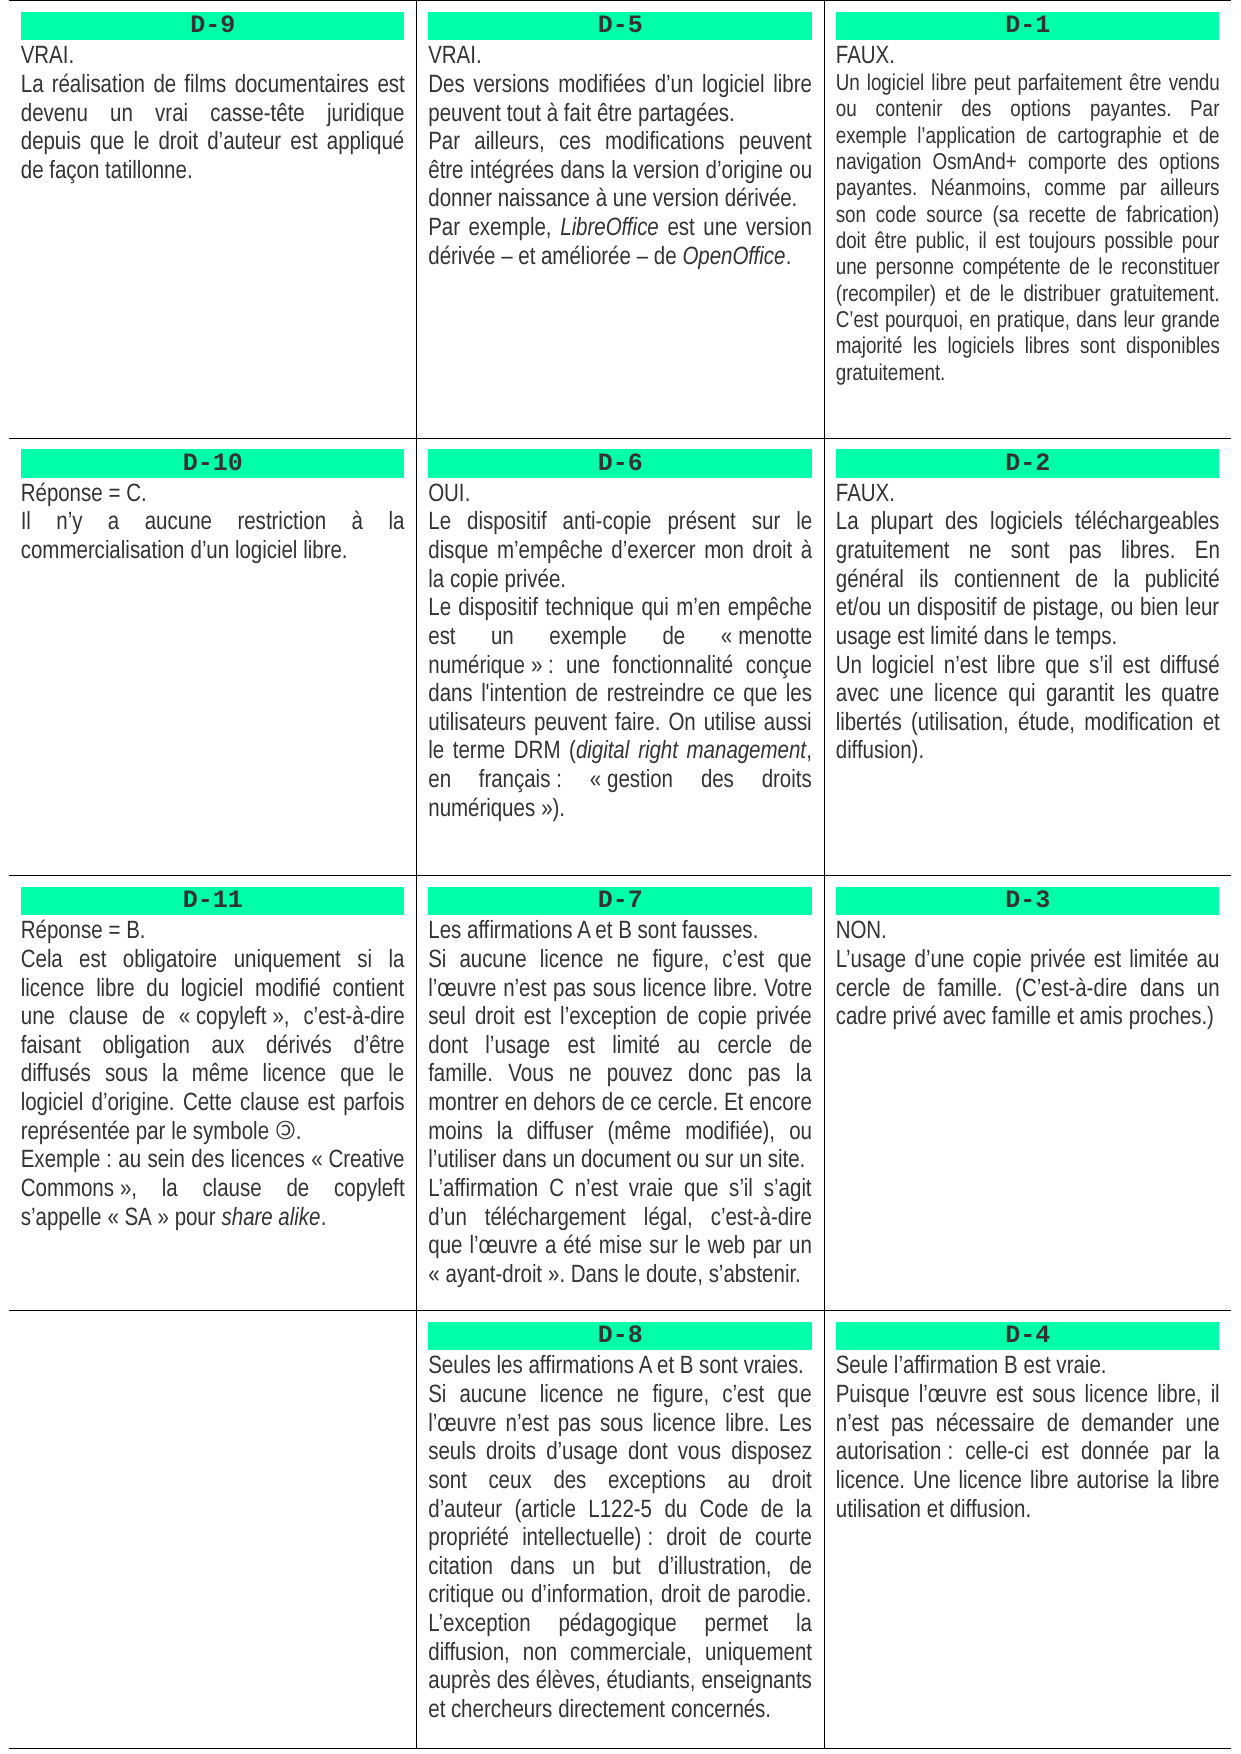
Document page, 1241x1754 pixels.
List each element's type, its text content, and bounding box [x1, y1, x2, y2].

table_cell D-9 VRAI. La réalisation de films documentaires est devenu un vrai casse-tête juridique depuis que le droit d’auteur est appliqué de façon tatillonne. [9, 1, 416, 437]
table_cell D-6 OUI. Le dispositif anti-copie présent sur le disque m’empêche d’exercer mon droit à la copie privée. Le dispositif technique qui m’en empêche est un exemple de « menotte numérique » : une fonctionnalité conçue dans l'intention de restreindre ce que les utilisateurs peuvent faire. On utilise aussi le terme DRM (digital right management, en français : « gestion des droits numériques »). [417, 439, 824, 875]
table_cell D-10 Réponse = C. Il n’y a aucune restriction à la commercialisation d’un logiciel libre. [9, 439, 416, 875]
table_cell D-1 FAUX. Un logiciel libre peut parfaitement être vendu ou contenir des options payantes. Par exemple l’application de cartographie et de navigation OsmAnd+ comporte des options payantes. Néanmoins, comme par ailleurs son code source (sa recette de fabrication) doit être public, il est toujours possible pour une personne compétente de le reconstituer (recompiler) et de le distribuer gratuitement. C’est pourquoi, en pratique, dans leur grande majorité les logiciels libres sont disponibles gratuitement. [825, 1, 1231, 437]
table_cell [9, 1311, 416, 1748]
table_cell D-3 NON. L’usage d’une copie privée est limitée au cercle de famille. (C’est-à-dire dans un cadre privé avec famille et amis proches.) [825, 876, 1231, 1310]
table_cell D-5 VRAI. Des versions modifiées d’un logiciel libre peuvent tout à fait être partagées. Par ailleurs, ces modifications peuvent être intégrées dans la version d’origine ou donner naissance à une version dérivée. Par exemple, LibreOffice est une version dérivée – et améliorée – de OpenOffice. [417, 1, 824, 437]
table_cell D-11 Réponse = B. Cela est obligatoire uniquement si la licence libre du logiciel modifié contient une clause de « copyleft », c’est-à-dire faisant obligation aux dérivés d’être diffusés sous la même licence que le logiciel d’origine. Cette clause est parfois représentée par le symbole 🄯. Exemple : au sein des licences « Creative Commons », la clause de copyleft s’appelle « SA » pour share alike. [9, 876, 416, 1310]
table_cell D-8 Seules les affirmations A et B sont vraies. Si aucune licence ne figure, c’est que l’œuvre n’est pas sous licence libre. Les seuls droits d’usage dont vous disposez sont ceux des exceptions au droit d’auteur (article L122-5 du Code de la propriété intellectuelle) : droit de courte citation dans un but d’illustration, de critique ou d’information, droit de parodie. L’exception pédagogique permet la diffusion, non commerciale, uniquement auprès des élèves, étudiants, enseignants et chercheurs directement concernés. [417, 1311, 824, 1748]
table_cell D-2 FAUX. La plupart des logiciels téléchargeables gratuitement ne sont pas libres. En général ils contiennent de la publicité et/ou un dispositif de pistage, ou bien leur usage est limité dans le temps. Un logiciel n’est libre que s’il est diffusé avec une licence qui garantit les quatre libertés (utilisation, étude, modification et diffusion). [825, 439, 1231, 875]
table_cell D-4 Seule l’affirmation B est vraie. Puisque l’œuvre est sous licence libre, il n’est pas nécessaire de demander une autorisation : celle-ci est donnée par la licence. Une licence libre autorise la libre utilisation et diffusion. [825, 1311, 1231, 1748]
table_cell D-7 Les affirmations A et B sont fausses. Si aucune licence ne figure, c’est que l’œuvre n’est pas sous licence libre. Votre seul droit est l’exception de copie privée dont l’usage est limité au cercle de famille. Vous ne pouvez donc pas la montrer en dehors de ce cercle. Et encore moins la diffuser (même modifiée), ou l’utiliser dans un document ou sur un site. L’affirmation C n’est vraie que s’il s’agit d’un téléchargement légal, c’est-à-dire que l’œuvre a été mise sur le web par un « ayant-droit ». Dans le doute, s’abstenir. [417, 876, 824, 1310]
